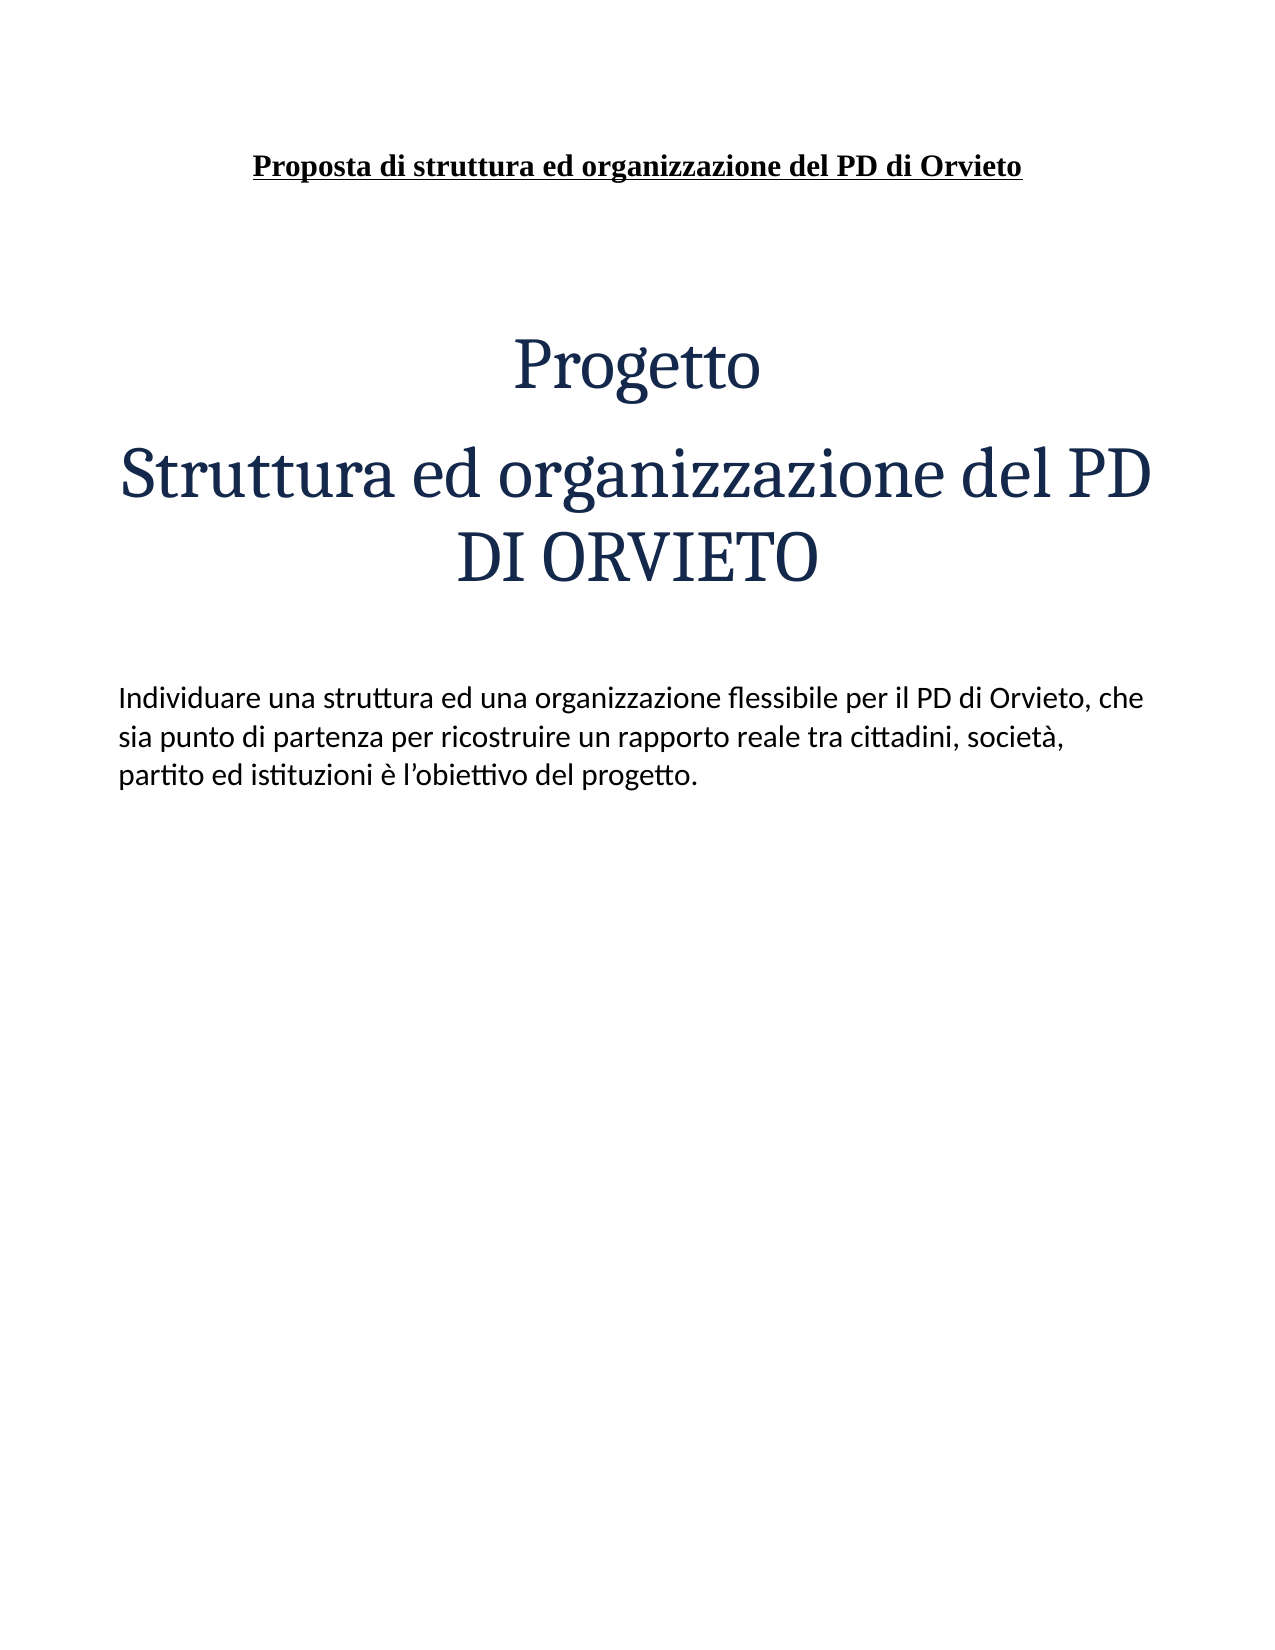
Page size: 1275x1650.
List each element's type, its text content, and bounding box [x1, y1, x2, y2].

text Progetto [118, 323, 1157, 407]
text Struttura ed organizzazione del PD DI ORVIETO [118, 432, 1157, 600]
text Individuare una struttura ed una organizzazione flessibile per il PD di Orvieto, che sia punto di partenza per ricostruire un rapporto reale tra cittadini, società, partito ed istituzioni è l’obiettivo del progetto. [118, 678, 1157, 793]
text Proposta di struttura ed organizzazione del PD di Orvieto [118, 148, 1157, 183]
